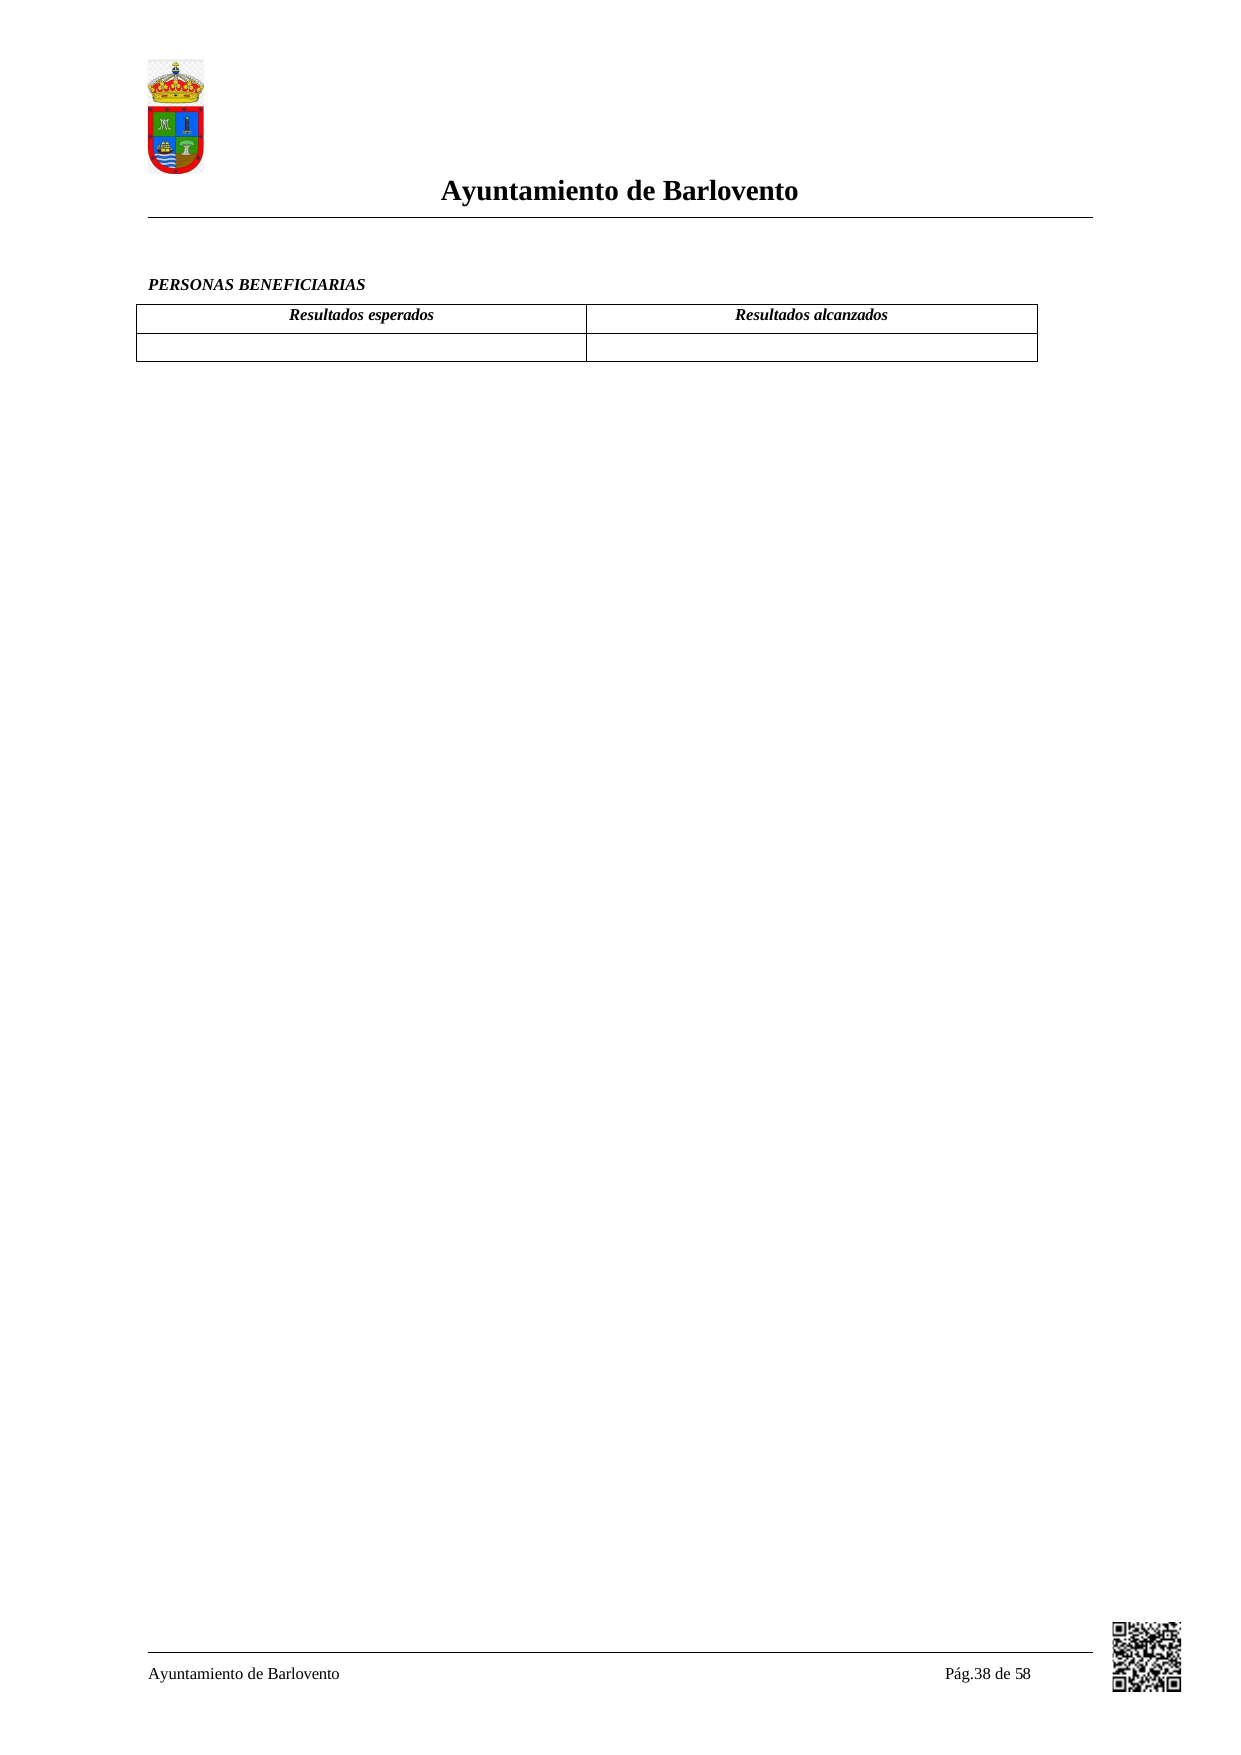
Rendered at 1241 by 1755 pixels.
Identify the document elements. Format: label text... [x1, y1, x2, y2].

table_header Resultados alcanzados [587, 305, 1037, 332]
text PERSONAS BENEFICIARIAS [148, 275, 1109, 294]
table_cell [587, 334, 1037, 361]
table_header Resultados esperados [137, 305, 586, 332]
table_cell [137, 334, 586, 361]
